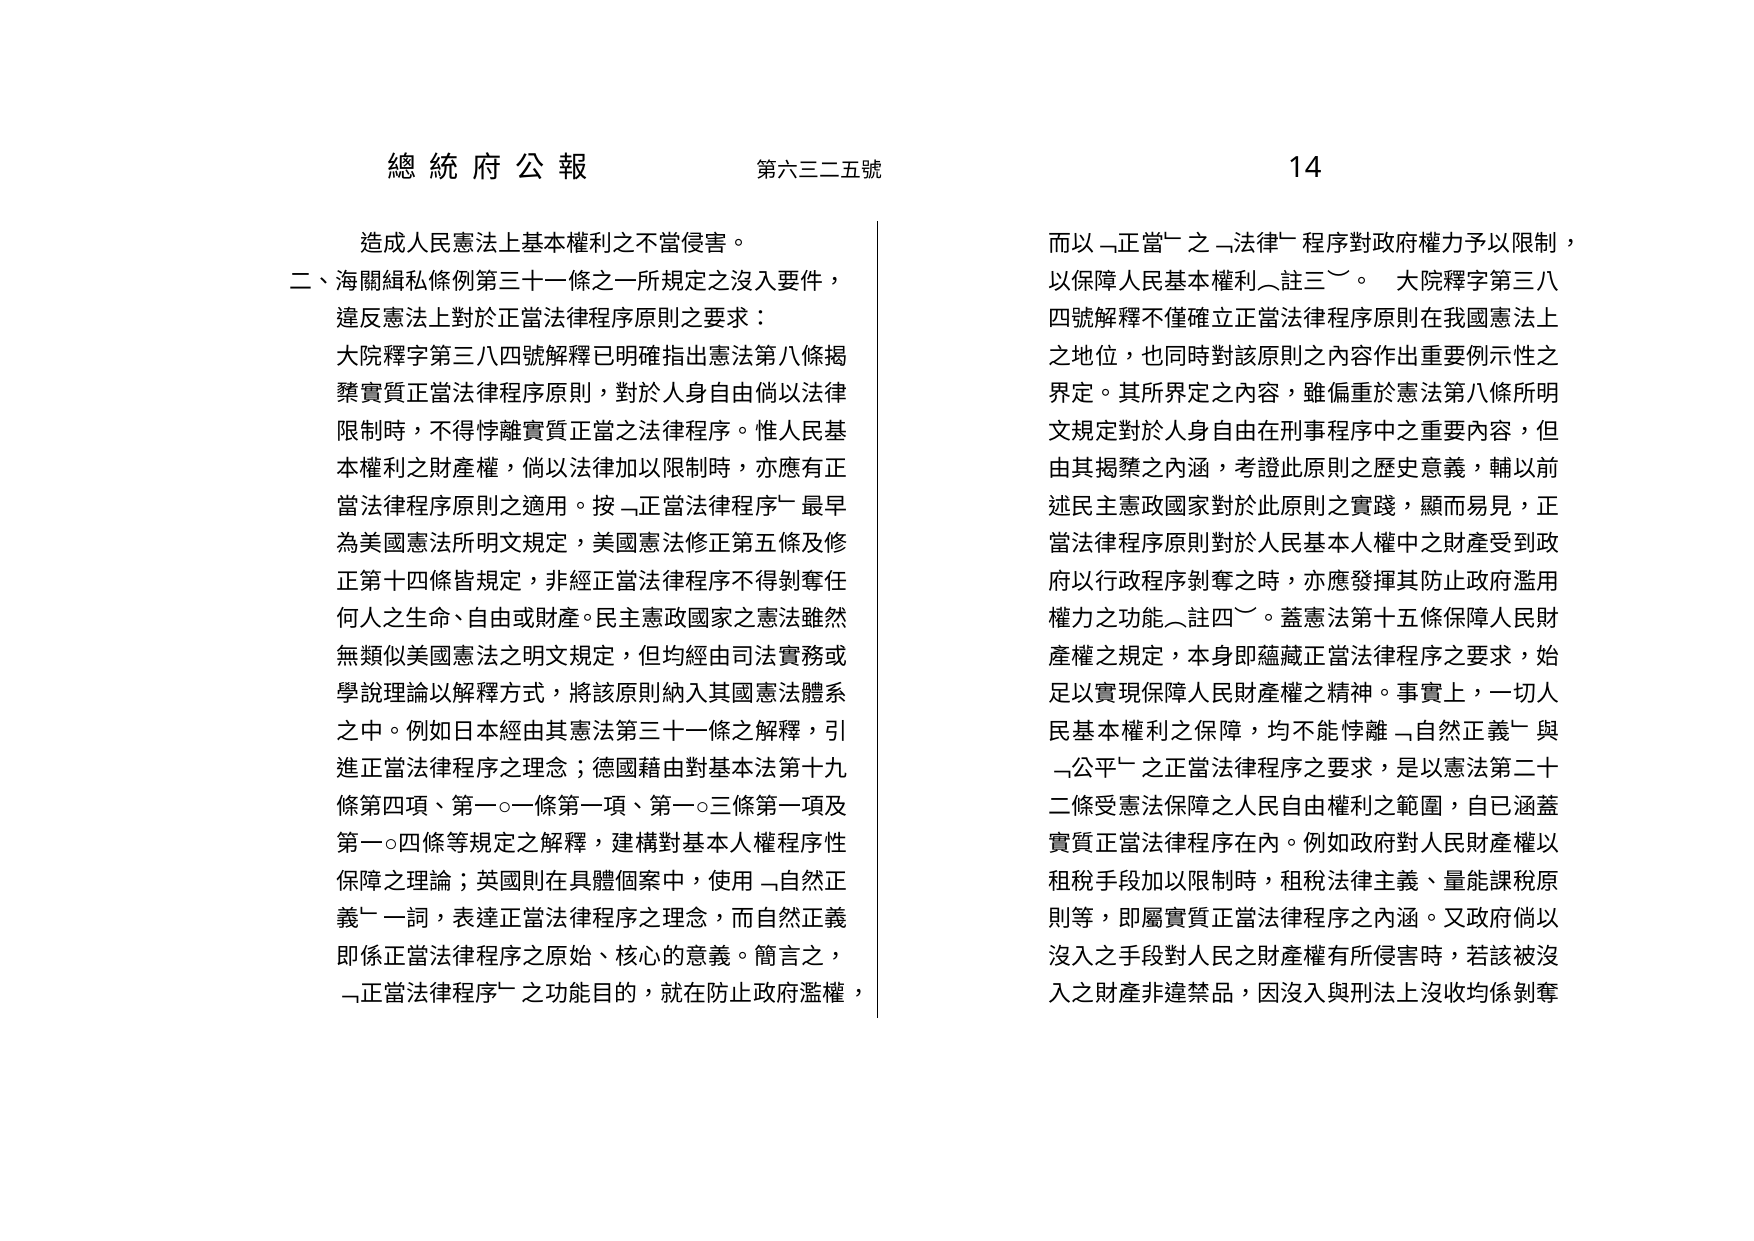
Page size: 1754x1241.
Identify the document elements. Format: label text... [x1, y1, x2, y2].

text 二、海關緝私條例第三十一條之一所規定之沒入要件，違反憲法上對於正當法律程序原則之要求： [289, 259, 847, 334]
text 復按海關緝私條例第三十一條係關於船舶、航空器、車輛或其他運輸工具所載貨物，經海關查明有﹁未列入﹂艙口單或載貨清單者之處罰規定；而同條例第三十一條之一則針對該等運輸工具所載進口或轉運貨物，雖﹁已列入﹂艙口單或載貨清單中，惟經海關查明實際貨物內容與艙口單、載貨清單、轉運艙單或運送契約文件所載之貨物內容不符者之處罰規定。二者規範雖有其分際，但由條文編排之體系及立法理由可知，後者係為彌補前者規範之不足所制定，兩者構成要件之行為雖不相同，然二條文之結構應係相同。按海關緝私條例第三十一條條文，參照行政法院四十七年判字第六五號、四十八年判字第二九號及五十一年判字第三三二號判例可知，海關緝私條例第三十一條處罰之對象須係可歸責之船長、管領人或貨主，倘此等人對犯行並不知情，則無適用本條對其施以處罰之理由。而同條例第三十一條之一之規定，既有相同法條結構，解釋上自應為相同之推論始屬合理，亦即實際貨物與運送報關文件所載不符時，須可歸責於貨主，始得對其貨物施以沒入之處罰。此外，由財政部台財關第一九五三○號函釋說明三對於海關緝私條例第三十一條之一為文義範圍以外之﹁擴張解釋﹂：﹁關於國際運輸工具所載進口貨物或轉運貨物，經查明與艙口單、載貨清單、轉運艙單或運送契約文件所載不符，如涉案實到貨物不涉及逃避管制或違反其他法令規定，且無漏稅情形者，擬認屬誤裝免依海關緝私條例第三十一條之一之規定處分沒入乙節，核屬可行，准照所擬辦理。﹂等語，亦顯見該法條規定失之過寬，致行政機關不得不就個案擴張解釋該條但書之規定。財政部此一函釋雖凸顯本法條處罰範圍失之浮濫，惟此一個案之擴張解釋顯無法變更該條文違憲之事實，更無法彌補人民因行政機關依法行政執行該違憲條文致權益受侵害之危險與事實，而根本之救濟途徑，自須由 大院予以宣告違憲，始足濟行政機關認事用法之窮。按行政罰之受處分人應具備歸責事由，乃係適當限縮處罰範圍最基本之要件，立法機關竟於本條構成要件中將其省略，而行政法院判決適用該條之結果亦確認此乃立法者有意省略者，竟此認同行政機關沒入之處分，該法條實已造成人民憲法上基本權利之不當侵害。 [337, 222, 847, 259]
text 大院釋字第三八四號解釋已明確指出憲法第八條揭櫫實質正當法律程序原則，對於人身自由倘以法律限制時，不得悖離實質正當之法律程序。惟人民基本權利之財產權，倘以法律加以限制時，亦應有正當法律程序原則之適用。按﹁正當法律程序﹂最早為美國憲法所明文規定，美國憲法修正第五條及修正第十四條皆規定，非經正當法律程序不得剝奪任何人之生命、自由或財產。民主憲政國家之憲法雖然無類似美國憲法之明文規定，但均經由司法實務或學說理論以解釋方式，將該原則納入其國憲法體系之中。例如日本經由其憲法第三十一條之解釋，引進正當法律程序之理念；德國藉由對基本法第十九條第四項、第一○一條第一項、第一○三條第一項及第一○四條等規定之解釋，建構對基本人權程序性保障之理論；英國則在具體個案中，使用﹁自然正義﹂一詞，表達正當法律程序之理念，而自然正義即係正當法律程序之原始、核心的意義。簡言之，﹁正當法律程序﹂之功能目的，就在防止政府濫權，而以﹁正當﹂之﹁法律﹂程序對政府權力予以限制，以保障人民基本權利︵註三︶。 大院釋字第三八四號解釋不僅確立正當法律程序原則在我國憲法上之地位，也同時對該原則之內容作出重要例示性之界定。其所界定之內容，雖偏重於憲法第八條所明文規定對於人身自由在刑事程序中之重要內容，但由其揭櫫之內涵，考證此原則之歷史意義，輔以前述民主憲政國家對於此原則之實踐，顯而易見，正當法律程序原則對於人民基本人權中之財產受到政府以行政程序剝奪之時，亦應發揮其防止政府濫用權力之功能︵註四︶。蓋憲法第十五條保障人民財產權之規定，本身即蘊藏正當法律程序之要求，始足以實現保障人民財產權之精神。事實上，一切人民基本權利之保障，均不能悖離﹁自然正義﹂與﹁公平﹂之正當法律程序之要求，是以憲法第二十二條受憲法保障之人民自由權利之範圍，自已涵蓋實質正當法律程序在內。例如政府對人民財產權以租稅手段加以限制時，租稅法律主義、量能課稅原則等，即屬實質正當法律程序之內涵。又政府倘以沒入之手段對人民之財產權有所侵害時，若該被沒入之財產非違禁品，因沒入與刑法上沒收均係剝奪人民對該物品財產權之處罰性處分，結果並無差異，是以沒入人民物品應踐行之程序，就保障人民權利之部分必須與沒收所應踐行之實體與程序上要求相當，否則即違反正當法律程序之內涵而違憲。海關緝私條例第三十一條之一容許海關對於貨主財產權予以剝奪，祇要進口或轉運貨物與運送報關文件所記載不符，無論可否歸責，受處分人有無故意過失，不考慮受處分人惡性之高低與危害之輕重，就連海關依法亦無任何裁量之餘地，須一概將其貨物沒入，顯見該條文違反憲法位階之實質正當法律程序之原則。 [337, 334, 847, 1009]
text 大院釋字第三八四號解釋已明確指出憲法第八條揭櫫實質正當法律程序原則，對於人身自由倘以法律限制時，不得悖離實質正當之法律程序。惟人民基本權利之財產權，倘以法律加以限制時，亦應有正當法律程序原則之適用。按﹁正當法律程序﹂最早為美國憲法所明文規定，美國憲法修正第五條及修正第十四條皆規定，非經正當法律程序不得剝奪任何人之生命、自由或財產。民主憲政國家之憲法雖然無類似美國憲法之明文規定，但均經由司法實務或學說理論以解釋方式，將該原則納入其國憲法體系之中。例如日本經由其憲法第三十一條之解釋，引進正當法律程序之理念；德國藉由對基本法第十九條第四項、第一○一條第一項、第一○三條第一項及第一○四條等規定之解釋，建構對基本人權程序性保障之理論；英國則在具體個案中，使用﹁自然正義﹂一詞，表達正當法律程序之理念，而自然正義即係正當法律程序之原始、核心的意義。簡言之，﹁正當法律程序﹂之功能目的，就在防止政府濫權，而以﹁正當﹂之﹁法律﹂程序對政府權力予以限制，以保障人民基本權利︵註三︶。 大院釋字第三八四號解釋不僅確立正當法律程序原則在我國憲法上之地位，也同時對該原則之內容作出重要例示性之界定。其所界定之內容，雖偏重於憲法第八條所明文規定對於人身自由在刑事程序中之重要內容，但由其揭櫫之內涵，考證此原則之歷史意義，輔以前述民主憲政國家對於此原則之實踐，顯而易見，正當法律程序原則對於人民基本人權中之財產受到政府以行政程序剝奪之時，亦應發揮其防止政府濫用權力之功能︵註四︶。蓋憲法第十五條保障人民財產權之規定，本身即蘊藏正當法律程序之要求，始足以實現保障人民財產權之精神。事實上，一切人民基本權利之保障，均不能悖離﹁自然正義﹂與﹁公平﹂之正當法律程序之要求，是以憲法第二十二條受憲法保障之人民自由權利之範圍，自已涵蓋實質正當法律程序在內。例如政府對人民財產權以租稅手段加以限制時，租稅法律主義、量能課稅原則等，即屬實質正當法律程序之內涵。又政府倘以沒入之手段對人民之財產權有所侵害時，若該被沒入之財產非違禁品，因沒入與刑法上沒收均係剝奪人民對該物品財產權之處罰性處分，結果並無差異，是以沒入人民物品應踐行之程序，就保障人民權利之部分必須與沒收所應踐行之實體與程序上要求相當，否則即違反正當法律程序之內涵而違憲。海關緝私條例第三十一條之一容許海關對於貨主財產權予以剝奪，祇要進口或轉運貨物與運送報關文件所記載不符，無論可否歸責，受處分人有無故意過失，不考慮受處分人惡性之高低與危害之輕重，就連海關依法亦無任何裁量之餘地，須一概將其貨物沒入，顯見該條文違反憲法位階之實質正當法律程序之原則。 [1048, 222, 1559, 1009]
